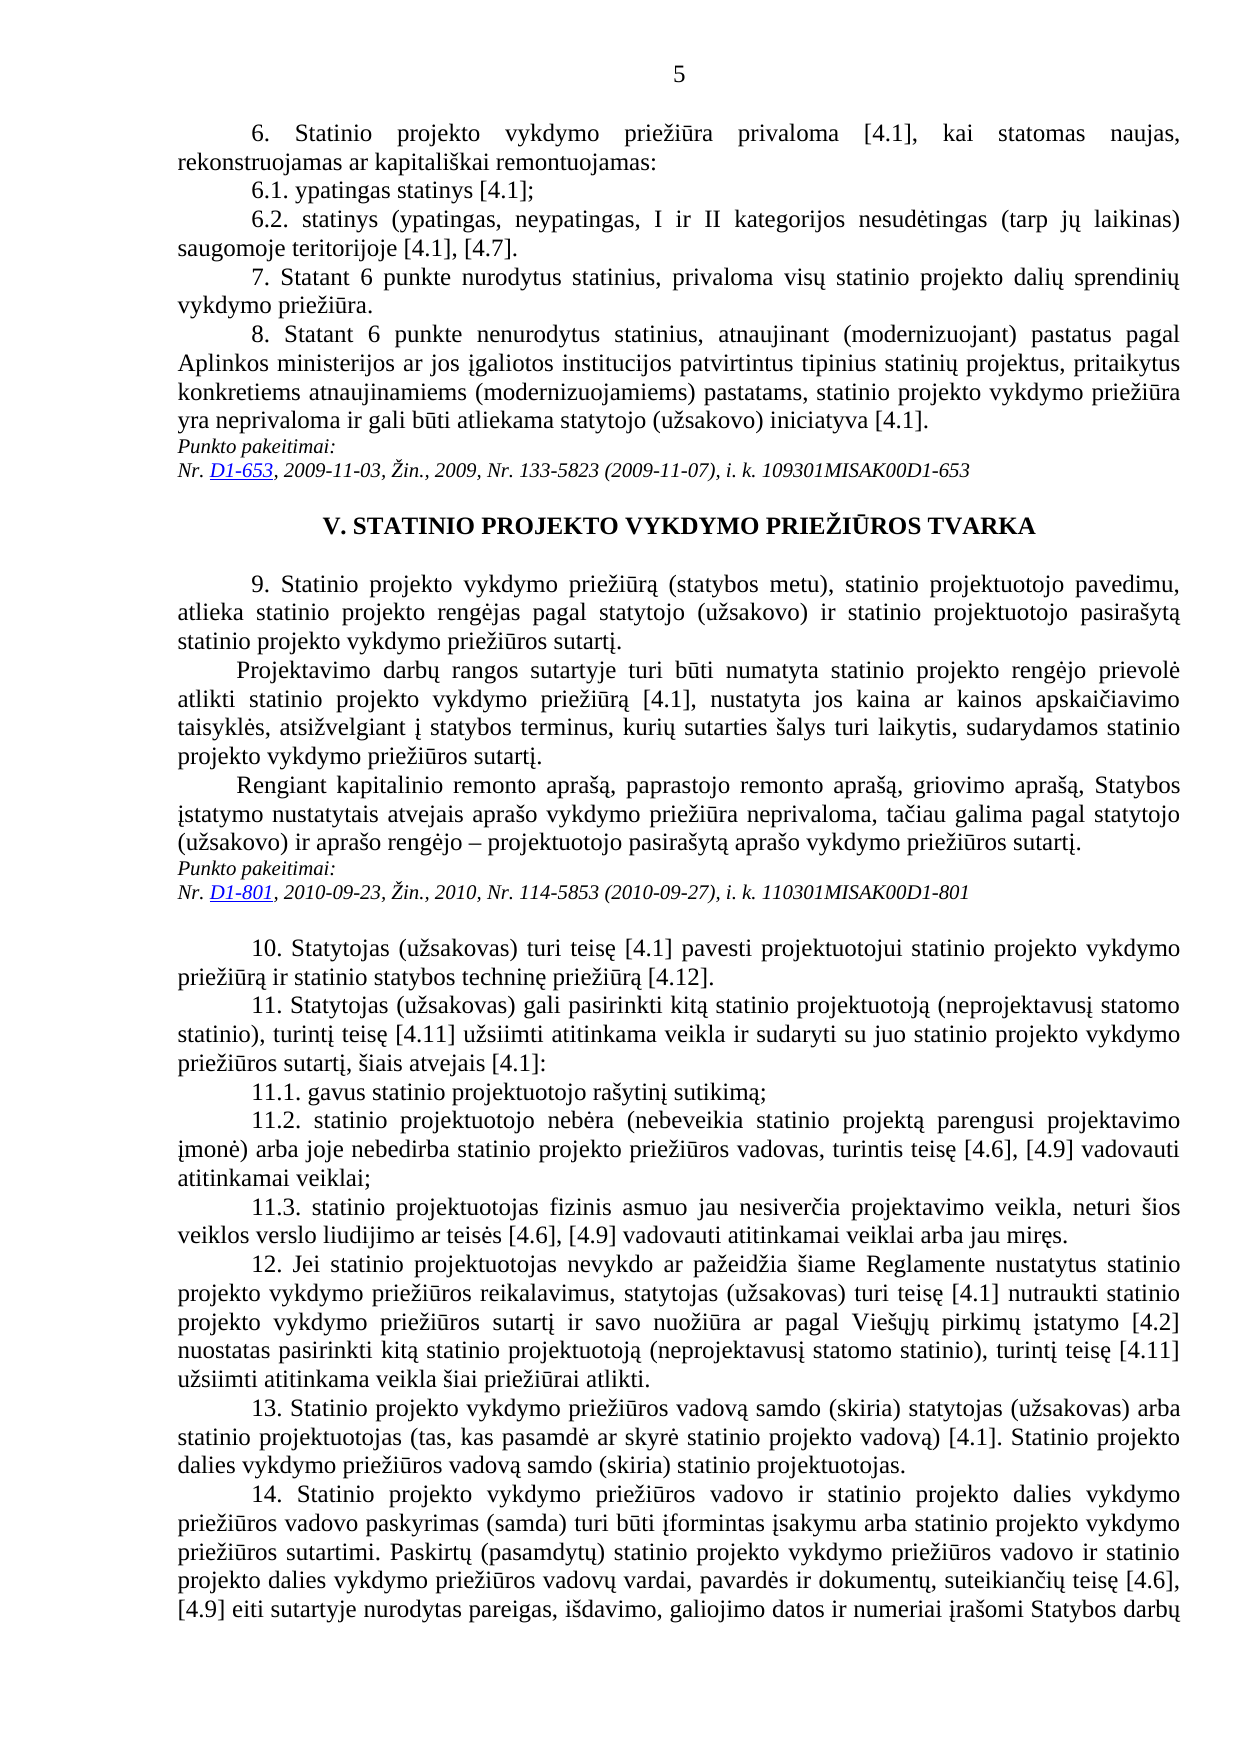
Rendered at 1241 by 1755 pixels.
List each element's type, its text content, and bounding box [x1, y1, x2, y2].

text 11.3. statinio projektuotojas fizinis asmuo jau nesiverčia projektavimo veikla, neturi šios veiklos verslo liudijimo ar teisės [4.6], [4.9] vadovauti atitinkamai veiklai arba jau miręs. [177, 1192, 1181, 1249]
text Rengiant kapitalinio remonto aprašą, paprastojo remonto aprašą, griovimo aprašą, Statybos įstatymo nustatytais atvejais aprašo vykdymo priežiūra neprivaloma, tačiau galima pagal statytojo (užsakovo) ir aprašo rengėjo – projektuotojo pasirašytą aprašo vykdymo priežiūros sutartį. [177, 770, 1181, 856]
text 14. Statinio projekto vykdymo priežiūros vadovo ir statinio projekto dalies vykdymo priežiūros vadovo paskyrimas (samda) turi būti įformintas įsakymu arba statinio projekto vykdymo priežiūros sutartimi. Paskirtų (pasamdytų) statinio projekto vykdymo priežiūros vadovo ir statinio projekto dalies vykdymo priežiūros vadovų vardai, pavardės ir dokumentų, suteikiančių teisę [4.6], [4.9] eiti sutartyje nurodytas pareigas, išdavimo, galiojimo datos ir numeriai įrašomi Statybos darbų [177, 1479, 1181, 1623]
text Projektavimo darbų rangos sutartyje turi būti numatyta statinio projekto rengėjo prievolė atlikti statinio projekto vykdymo priežiūrą [4.1], nustatyta jos kaina ar kainos apskaičiavimo taisyklės, atsižvelgiant į statybos terminus, kurių sutarties šalys turi laikytis, sudarydamos statinio projekto vykdymo priežiūros sutartį. [177, 655, 1181, 770]
text Punkto pakeitimai: [177, 856, 1181, 880]
text 6.1. ypatingas statinys [4.1]; [177, 176, 1181, 204]
text 6. Statinio projekto vykdymo priežiūra privaloma [4.1], kai statomas naujas, rekonstruojamas ar kapitališkai remontuojamas: [177, 118, 1181, 176]
text 9. Statinio projekto vykdymo priežiūrą (statybos metu), statinio projektuotojo pavedimu, atlieka statinio projekto rengėjas pagal statytojo (užsakovo) ir statinio projektuotojo pasirašytą statinio projekto vykdymo priežiūros sutartį. [177, 569, 1181, 655]
text 11. Statytojas (užsakovas) gali pasirinkti kitą statinio projektuotoją (neprojektavusį statomo statinio), turintį teisę [4.11] užsiimti atitinkama veikla ir sudaryti su juo statinio projekto vykdymo priežiūros sutartį, šiais atvejais [4.1]: [177, 991, 1181, 1077]
text Punkto pakeitimai: [177, 434, 1181, 458]
text Nr. D1-801, 2010-09-23, Žin., 2010, Nr. 114-5853 (2010-09-27), i. k. 110301MISAK00D1-801 [177, 880, 1181, 904]
text 11.2. statinio projektuotojo nebėra (nebeveikia statinio projektą parengusi projektavimo įmonė) arba joje nebedirba statinio projekto priežiūros vadovas, turintis teisę [4.6], [4.9] vadovauti atitinkamai veiklai; [177, 1106, 1181, 1192]
text 7. Statant 6 punkte nurodytus statinius, privaloma visų statinio projekto dalių sprendinių vykdymo priežiūra. [177, 262, 1181, 319]
text 6.2. statinys (ypatingas, neypatingas, I ir II kategorijos nesudėtingas (tarp jų laikinas) saugomoje teritorijoje [4.1], [4.7]. [177, 204, 1181, 262]
text 13. Statinio projekto vykdymo priežiūros vadovą samdo (skiria) statytojas (užsakovas) arba statinio projektuotojas (tas, kas pasamdė ar skyrė statinio projekto vadovą) [4.1]. Statinio projekto dalies vykdymo priežiūros vadovą samdo (skiria) statinio projektuotojas. [177, 1393, 1181, 1479]
text 10. Statytojas (užsakovas) turi teisę [4.1] pavesti projektuotojui statinio projekto vykdymo priežiūrą ir statinio statybos techninę priežiūrą [4.12]. [177, 933, 1181, 991]
text 12. Jei statinio projektuotojas nevykdo ar pažeidžia šiame Reglamente nustatytus statinio projekto vykdymo priežiūros reikalavimus, statytojas (užsakovas) turi teisę [4.1] nutraukti statinio projekto vykdymo priežiūros sutartį ir savo nuožiūra ar pagal Viešųjų pirkimų įstatymo [4.2] nuostatas pasirinkti kitą statinio projektuotoją (neprojektavusį statomo statinio), turintį teisę [4.11] užsiimti atitinkama veikla šiai priežiūrai atlikti. [177, 1249, 1181, 1393]
text 8. Statant 6 punkte nenurodytus statinius, atnaujinant (modernizuojant) pastatus pagal Aplinkos ministerijos ar jos įgaliotos institucijos patvirtintus tipinius statinių projektus, pritaikytus konkretiems atnaujinamiems (modernizuojamiems) pastatams, statinio projekto vykdymo priežiūra yra neprivaloma ir gali būti atliekama statytojo (užsakovo) iniciatyva [4.1]. [177, 319, 1181, 434]
text V. STATINIO PROJEKTO VYKDYMO PRIEŽIŪROS TVARKA [177, 511, 1181, 540]
text Nr. D1-653, 2009-11-03, Žin., 2009, Nr. 133-5823 (2009-11-07), i. k. 109301MISAK00D1-653 [177, 458, 1181, 482]
text 11.1. gavus statinio projektuotojo rašytinį sutikimą; [177, 1077, 1181, 1106]
